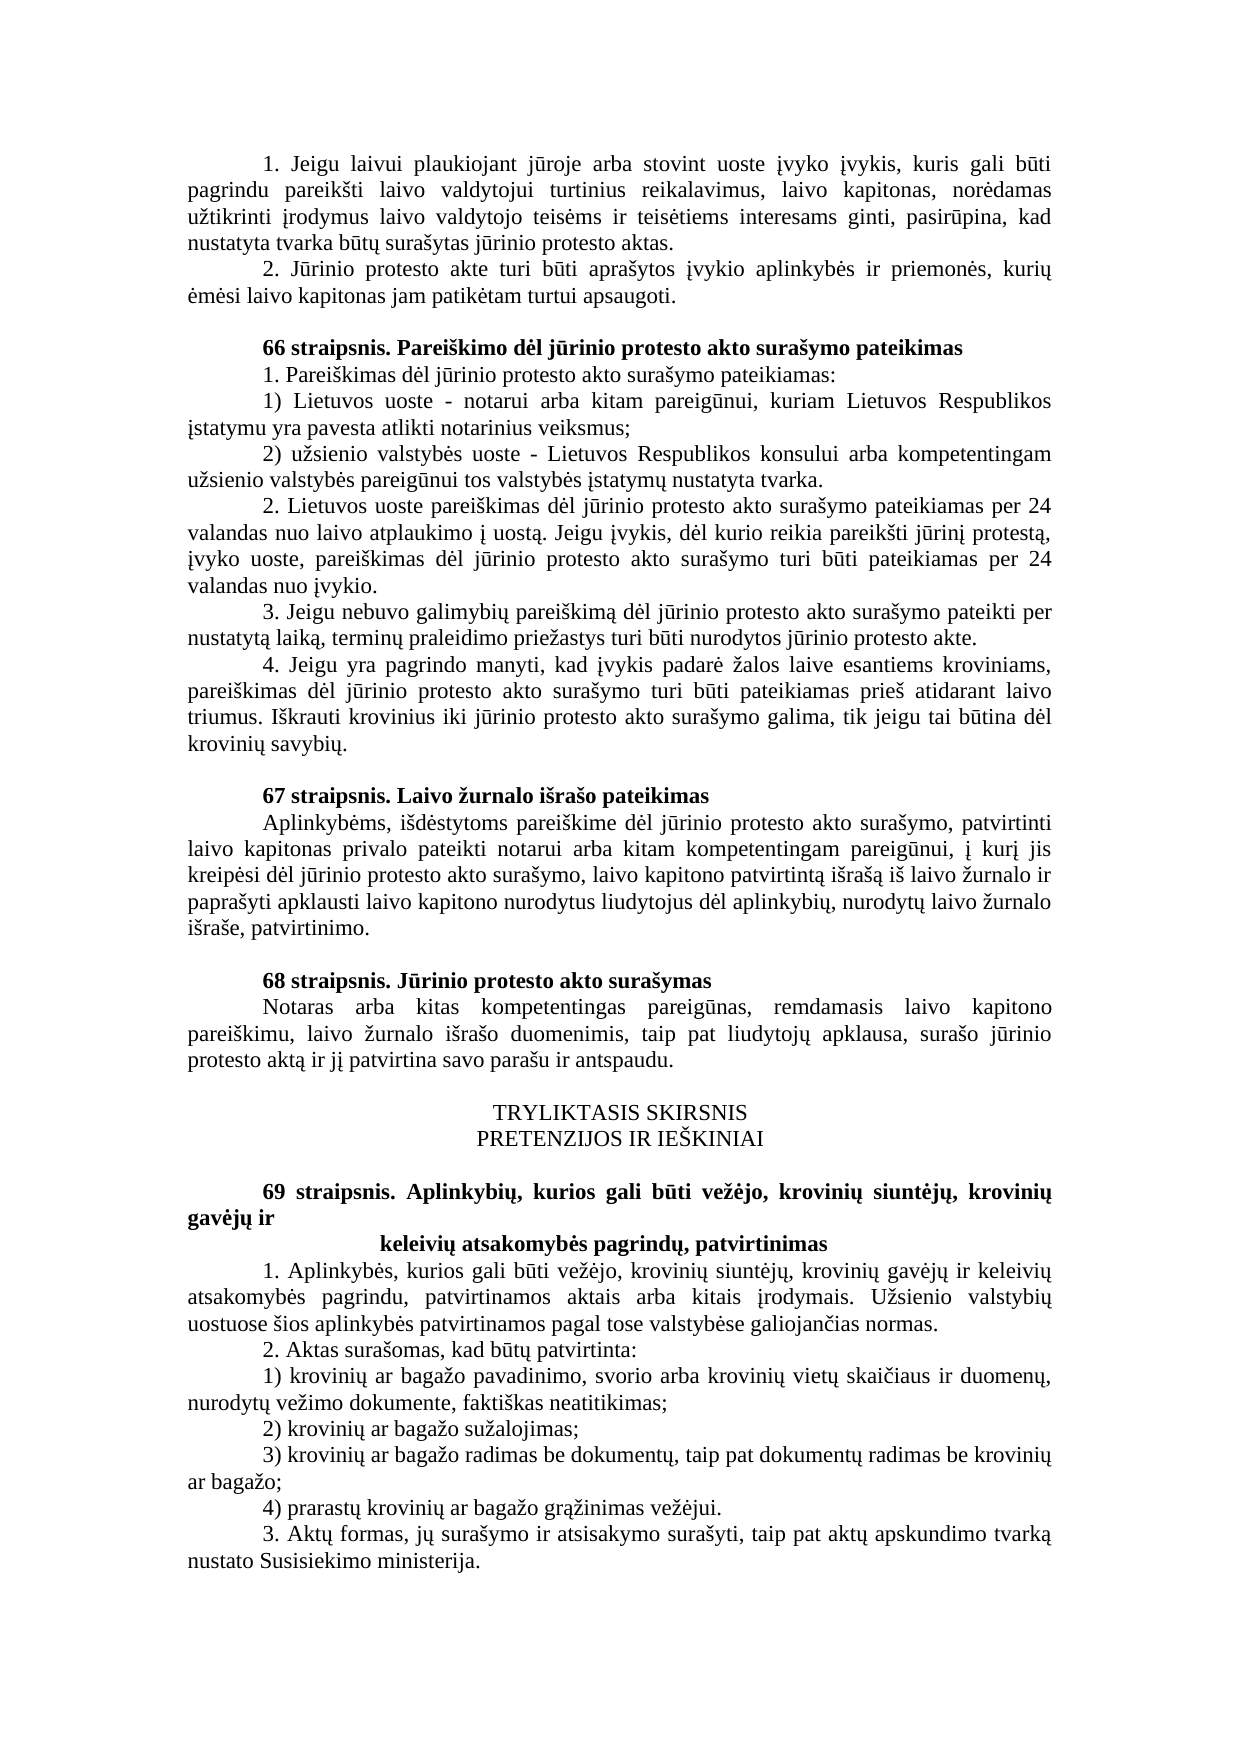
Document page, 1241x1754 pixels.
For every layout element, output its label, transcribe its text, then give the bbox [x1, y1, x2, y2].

text 2. Aktas surašomas, kad būtų patvirtinta: [187, 1336, 1053, 1362]
text 2) užsienio valstybės uoste - Lietuvos Respublikos konsului arba kompetentingam užsienio valstybės pareigūnui tos valstybės įstatymų nustatyta tvarka. [187, 440, 1053, 493]
text 69 straipsnis. Aplinkybių, kurios gali būti vežėjo, krovinių siuntėjų, krovinių gavėjų ir [187, 1178, 1053, 1231]
text 2. Jūrinio protesto akte turi būti aprašytos įvykio aplinkybės ir priemonės, kurių ėmėsi laivo kapitonas jam patikėtam turtui apsaugoti. [187, 255, 1053, 308]
text 3. Jeigu nebuvo galimybių pareiškimą dėl jūrinio protesto akto surašymo pateikti per nustatytą laiką, terminų praleidimo priežastys turi būti nurodytos jūrinio protesto akte. [187, 598, 1053, 651]
text 3. Aktų formas, jų surašymo ir atsisakymo surašyti, taip pat aktų apskundimo tvarką nustato Susisiekimo ministerija. [187, 1520, 1053, 1573]
text 3) krovinių ar bagažo radimas be dokumentų, taip pat dokumentų radimas be krovinių ar bagažo; [187, 1441, 1053, 1494]
text 1. Aplinkybės, kurios gali būti vežėjo, krovinių siuntėjų, krovinių gavėjų ir keleivių atsakomybės pagrindu, patvirtinamos aktais arba kitais įrodymais. Užsienio valstybių uostuose šios aplinkybės patvirtinamos pagal tose valstybėse galiojančias normas. [187, 1257, 1053, 1336]
text PRETENZIJOS IR IEŠKINIAI [187, 1125, 1053, 1151]
text keleivių atsakomybės pagrindų, patvirtinimas [187, 1231, 1053, 1257]
text 66 straipsnis. Pareiškimo dėl jūrinio protesto akto surašymo pateikimas [187, 334, 1053, 361]
text 1) Lietuvos uoste - notarui arba kitam pareigūnui, kuriam Lietuvos Respublikos įstatymu yra pavesta atlikti notarinius veiksmus; [187, 387, 1053, 440]
text 1) krovinių ar bagažo pavadinimo, svorio arba krovinių vietų skaičiaus ir duomenų, nurodytų vežimo dokumente, faktiškas neatitikimas; [187, 1362, 1053, 1415]
text TRYLIKTASIS SKIRSNIS [187, 1099, 1053, 1125]
text Aplinkybėms, išdėstytoms pareiškime dėl jūrinio protesto akto surašymo, patvirtinti laivo kapitonas privalo pateikti notarui arba kitam kompetentingam pareigūnui, į kurį jis kreipėsi dėl jūrinio protesto akto surašymo, laivo kapitono patvirtintą išrašą iš laivo žurnalo ir paprašyti apklausti laivo kapitono nurodytus liudytojus dėl aplinkybių, nurodytų laivo žurnalo išraše, patvirtinimo. [187, 809, 1053, 941]
text Notaras arba kitas kompetentingas pareigūnas, remdamasis laivo kapitono pareiškimu, laivo žurnalo išrašo duomenimis, taip pat liudytojų apklausa, surašo jūrinio protesto aktą ir jį patvirtina savo parašu ir antspaudu. [187, 993, 1053, 1072]
text 4. Jeigu yra pagrindo manyti, kad įvykis padarė žalos laive esantiems kroviniams, pareiškimas dėl jūrinio protesto akto surašymo turi būti pateikiamas prieš atidarant laivo triumus. Iškrauti krovinius iki jūrinio protesto akto surašymo galima, tik jeigu tai būtina dėl krovinių savybių. [187, 651, 1053, 756]
text 2. Lietuvos uoste pareiškimas dėl jūrinio protesto akto surašymo pateikiamas per 24 valandas nuo laivo atplaukimo į uostą. Jeigu įvykis, dėl kurio reikia pareikšti jūrinį protestą, įvyko uoste, pareiškimas dėl jūrinio protesto akto surašymo turi būti pateikiamas per 24 valandas nuo įvykio. [187, 493, 1053, 598]
text 4) prarastų krovinių ar bagažo grąžinimas vežėjui. [187, 1494, 1053, 1520]
text 67 straipsnis. Laivo žurnalo išrašo pateikimas [187, 782, 1053, 809]
text 1. Pareiškimas dėl jūrinio protesto akto surašymo pateikiamas: [187, 361, 1053, 387]
text 68 straipsnis. Jūrinio protesto akto surašymas [187, 967, 1053, 993]
text 2) krovinių ar bagažo sužalojimas; [187, 1415, 1053, 1441]
text 1. Jeigu laivui plaukiojant jūroje arba stovint uoste įvyko įvykis, kuris gali būti pagrindu pareikšti laivo valdytojui turtinius reikalavimus, laivo kapitonas, norėdamas užtikrinti įrodymus laivo valdytojo teisėms ir teisėtiems interesams ginti, pasirūpina, kad nustatyta tvarka būtų surašytas jūrinio protesto aktas. [187, 150, 1053, 255]
